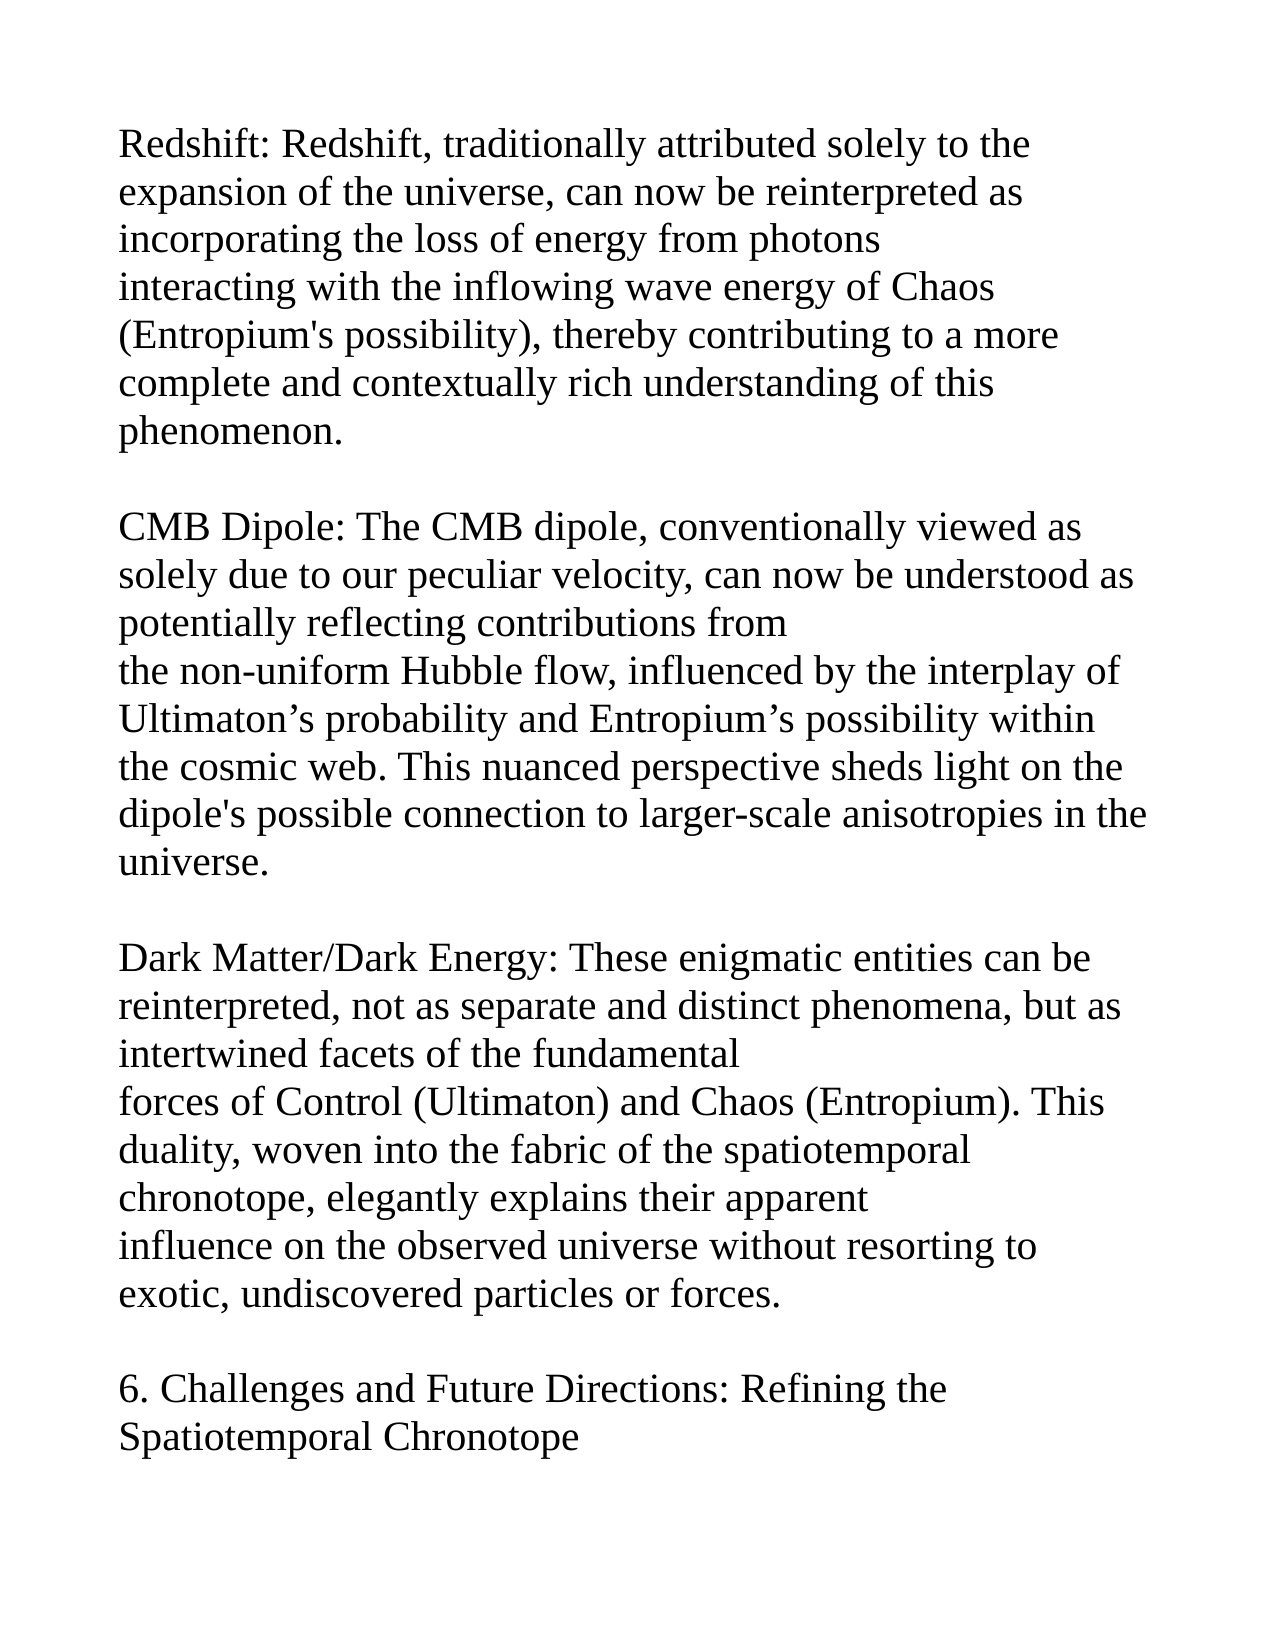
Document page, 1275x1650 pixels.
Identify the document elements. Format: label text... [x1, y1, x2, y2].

text interacting with the inflowing wave energy of Chaos (Entropium's possibility), thereby contributing to a more complete and contextually rich understanding of this phenomenon. [118, 262, 1157, 453]
text CMB Dipole: The CMB dipole, conventionally viewed as solely due to our peculiar velocity, can now be understood as potentially reflecting contributions from [118, 501, 1157, 645]
text influence on the observed universe without resorting to exotic, undiscovered particles or forces. [118, 1220, 1157, 1316]
text 6. Challenges and Future Directions: Refining the Spatiotemporal Chronotope [118, 1364, 1157, 1460]
text Redshift: Redshift, traditionally attributed solely to the expansion of the universe, can now be reinterpreted as incorporating the loss of energy from photons [118, 118, 1157, 262]
text Dark Matter/Dark Energy: These enigmatic entities can be reinterpreted, not as separate and distinct phenomena, but as intertwined facets of the fundamental [118, 933, 1157, 1076]
text the non-uniform Hubble flow, influenced by the interplay of Ultimaton’s probability and Entropium’s possibility within the cosmic web. This nuanced perspective sheds light on the dipole's possible connection to larger-scale anisotropies in the universe. [118, 645, 1157, 885]
text forces of Control (Ultimaton) and Chaos (Entropium). This duality, woven into the fabric of the spatiotemporal chronotope, elegantly explains their apparent [118, 1076, 1157, 1220]
